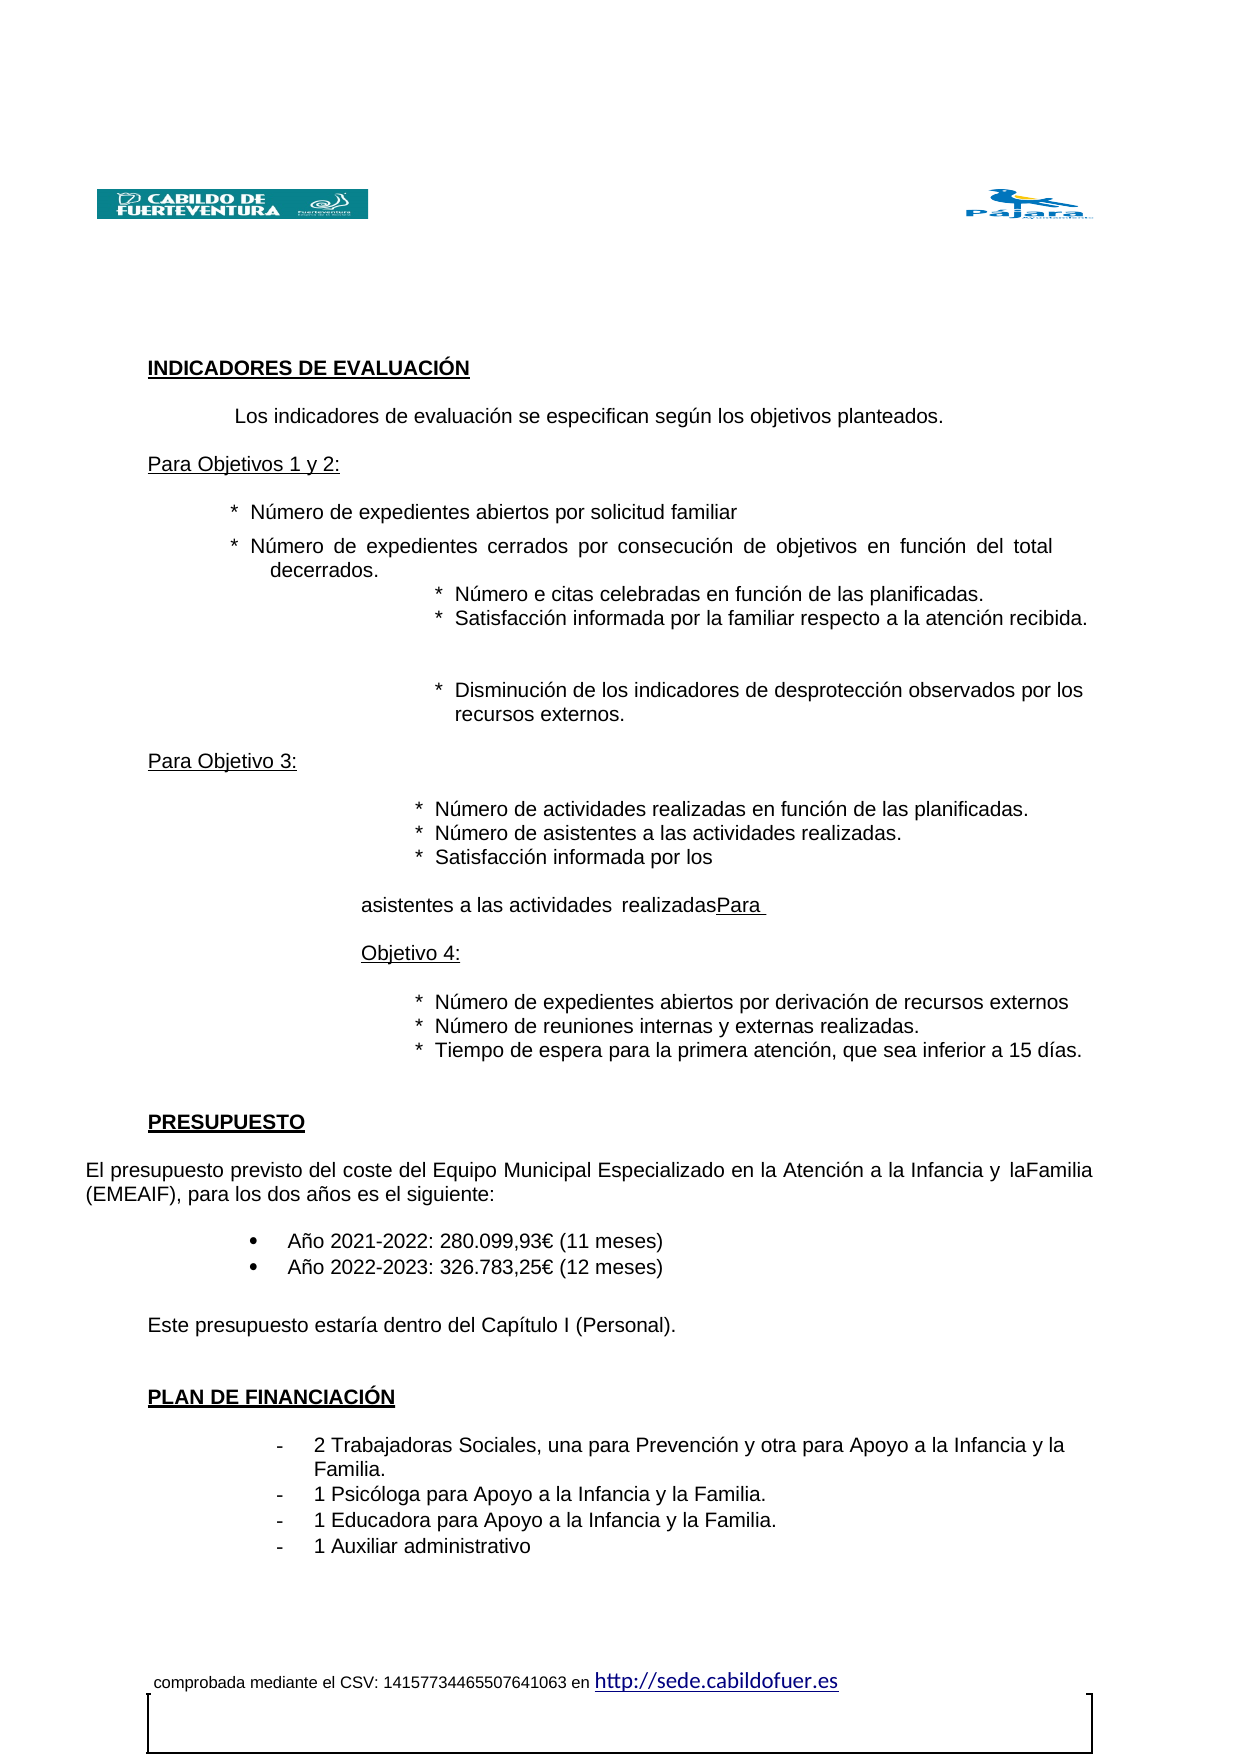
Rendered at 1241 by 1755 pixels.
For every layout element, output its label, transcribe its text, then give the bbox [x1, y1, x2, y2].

list Número e citas celebradas en función de las planificadas. [434, 582, 1107, 606]
list Satisfacción informada por la familiar respecto a la atención recibida. [434, 606, 1107, 629]
list Número de expedientes abiertos por solicitud familiar [230, 500, 1107, 524]
list Número de expedientes cerrados por consecución de objetivos en función del total decerrados. [230, 533, 1077, 582]
text Para Objetivo 3: [148, 749, 1107, 773]
list 2 Trabajadoras Sociales, una para Prevención y otra para Apoyo a la Infancia y la Familia. [276, 1432, 1107, 1481]
list Número de expedientes abiertos por derivación de recursos externos [415, 990, 1107, 1014]
list 1 Auxiliar administrativo [276, 1534, 1107, 1558]
list Número de reuniones internas y externas realizadas. [415, 1014, 1107, 1038]
list Número de asistentes a las actividades realizadas. [415, 821, 1107, 845]
text Este presupuesto estaría dentro del Capítulo I (Personal). [147, 1313, 1107, 1337]
picture [97, 189, 369, 219]
list Disminución de los indicadores de desprotección observados por los recursos externos. [434, 677, 1107, 725]
text Los indicadores de evaluación se especifican según los objetivos planteados. [234, 404, 1107, 428]
subtitle INDICADORES DE EVALUACIÓN [147, 356, 1107, 380]
text El presupuesto previsto del coste del Equipo Municipal Especializado en la Atención a la Infancia y laFamilia (EMEAIF), para los dos años es el siguiente: [85, 1157, 1093, 1206]
list Satisfacción informada por los asistentes a las actividades realizadasPara Objetivo 4: [341, 845, 803, 965]
list Tiempo de espera para la primera atención, que sea inferior a 15 días. [415, 1038, 1107, 1062]
picture [966, 189, 1094, 219]
text  Año 2022-2023: 326.783,25€ (12 meses) [250, 1255, 1107, 1279]
list Número de actividades realizadas en función de las planificadas. [415, 797, 1107, 821]
subtitle PLAN DE FINANCIACIÓN [147, 1384, 1107, 1408]
list 1 Psicóloga para Apoyo a la Infancia y la Familia. [276, 1482, 1107, 1506]
subtitle PRESUPUESTO [148, 1109, 1107, 1133]
text Para Objetivos 1 y 2: [147, 452, 1107, 476]
list 1 Educadora para Apoyo a la Infancia y la Familia. [276, 1508, 1107, 1532]
text  Año 2021-2022: 280.099,93€ (11 meses) [250, 1229, 1107, 1253]
